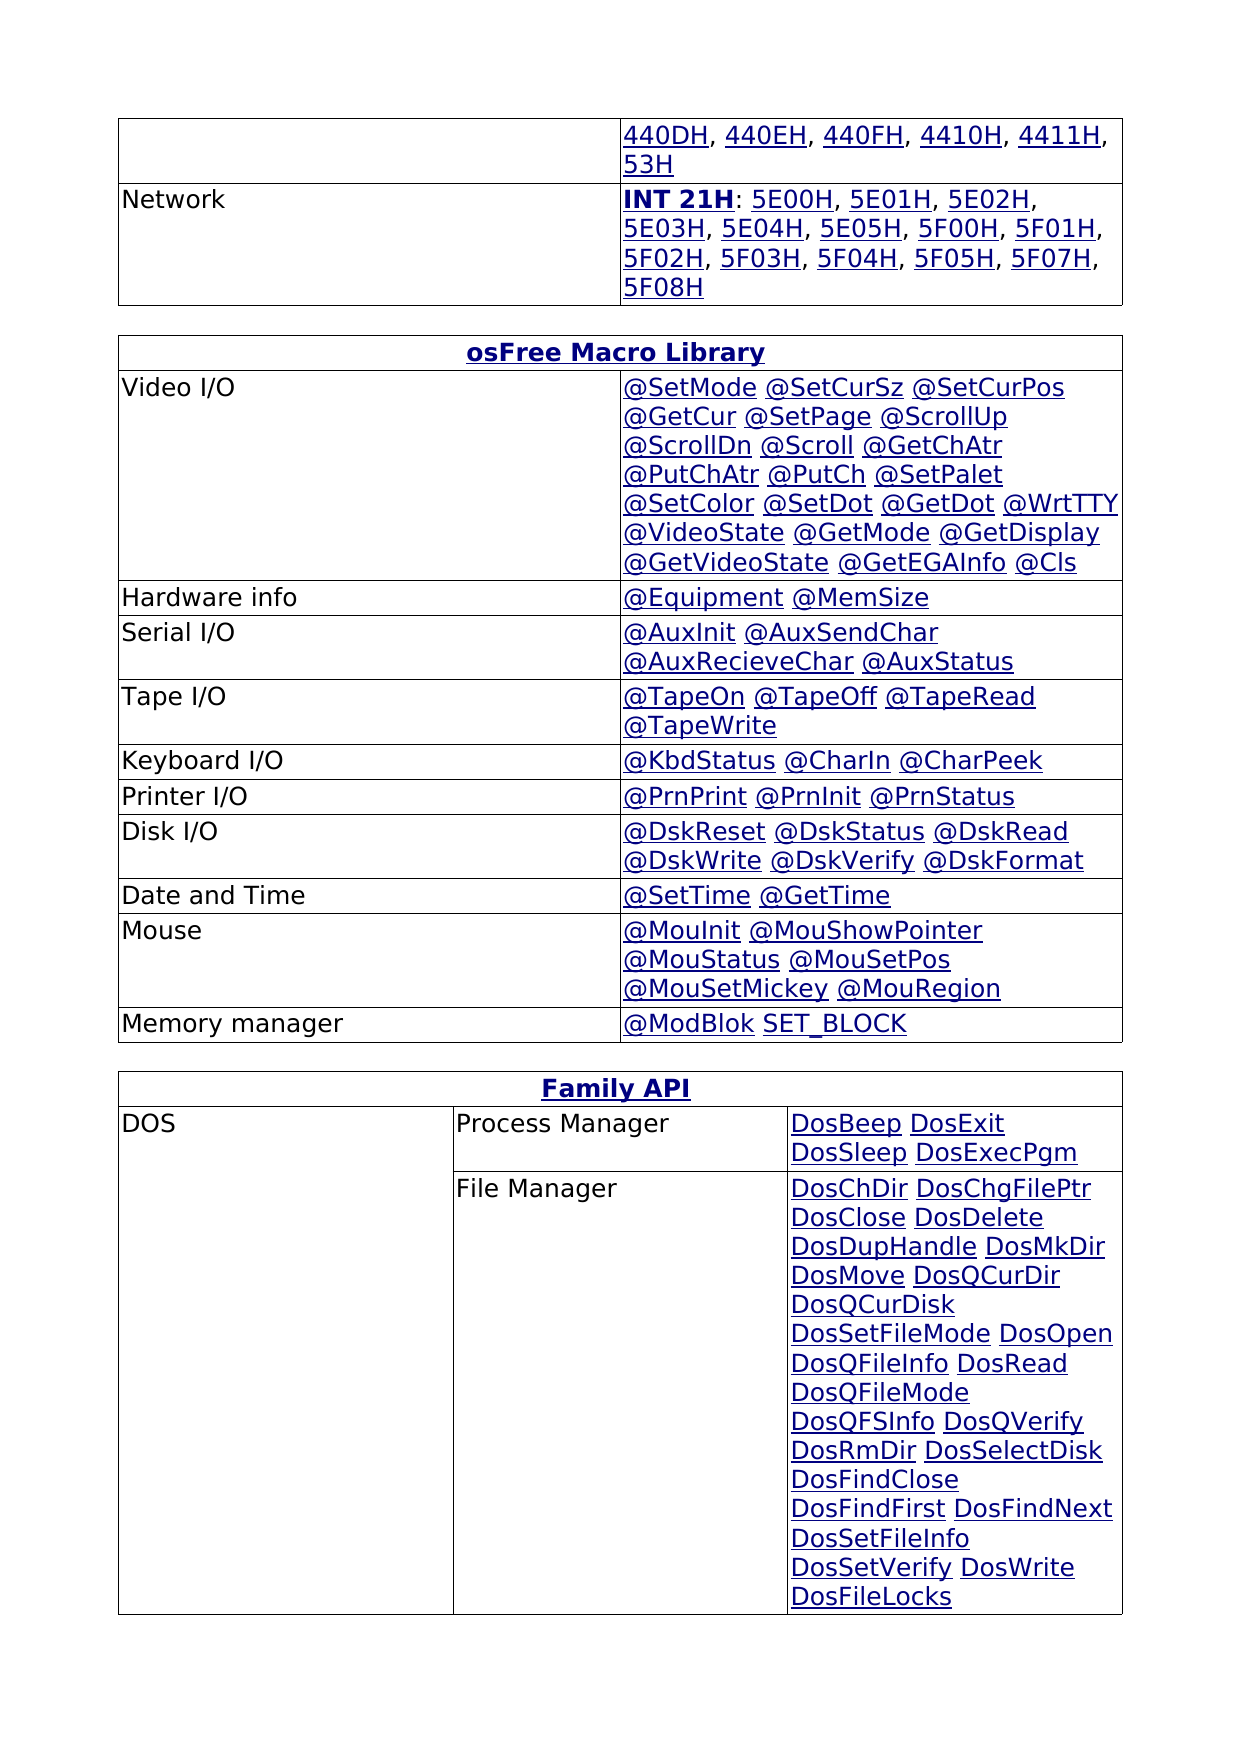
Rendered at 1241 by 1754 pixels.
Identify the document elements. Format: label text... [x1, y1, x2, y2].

table_cell @SetMode @SetCurSz @SetCurPos @GetCur @SetPage @ScrollUp @ScrollDn @Scroll @GetChAtr @PutChAtr @PutCh @SetPalet @SetColor @SetDot @GetDot @WrtTTY @VideoState @GetMode @GetDisplay @GetVideoState @GetEGAInfo @Cls [621, 371, 1122, 580]
table_cell Mouse [119, 914, 620, 1007]
table_cell @Equipment @MemSize [621, 581, 1122, 615]
table_cell 440DH, 440EH, 440FH, 4410H, 4411H, 53H [621, 119, 1122, 182]
table_cell Tape I/O [119, 680, 620, 743]
table_cell @SetTime @GetTime [621, 879, 1122, 913]
table_cell @PrnPrint @PrnInit @PrnStatus [621, 780, 1122, 814]
table_cell DosChDir DosChgFilePtr DosClose DosDelete DosDupHandle DosMkDir DosMove DosQCurDir DosQCurDisk DosSetFileMode DosOpen DosQFileInfo DosRead DosQFileMode DosQFSInfo DosQVerify DosRmDir DosSelectDisk DosFindClose DosFindFirst DosFindNext DosSetFileInfo DosSetVerify DosWrite DosFileLocks [788, 1172, 1122, 1614]
table_cell @AuxInit @AuxSendChar @AuxRecieveChar @AuxStatus [621, 616, 1122, 679]
table_cell Keyboard I/O [119, 745, 620, 779]
table_cell Memory manager [119, 1008, 620, 1042]
table_cell Disk I/O [119, 815, 620, 878]
table_cell DOS [119, 1107, 453, 1614]
table_header Family API [119, 1072, 1122, 1106]
table_cell Process Manager [454, 1107, 787, 1171]
table_cell @ModBlok SET_BLOCK [621, 1008, 1122, 1042]
table_cell @TapeOn @TapeOff @TapeRead @TapeWrite [621, 680, 1122, 743]
table_cell Serial I/O [119, 616, 620, 679]
table_cell @KbdStatus @CharIn @CharPeek [621, 745, 1122, 779]
table_cell @MouInit @MouShowPointer @MouStatus @MouSetPos @MouSetMickey @MouRegion [621, 914, 1122, 1007]
table_cell INT 21H: 5E00H, 5E01H, 5E02H, 5E03H, 5E04H, 5E05H, 5F00H, 5F01H, 5F02H, 5F03H, 5F04H, 5F05H, 5F07H, 5F08H [621, 184, 1122, 305]
table_cell @DskReset @DskStatus @DskRead @DskWrite @DskVerify @DskFormat [621, 815, 1122, 878]
table_header osFree Macro Library [119, 336, 1122, 370]
table_cell File Manager [454, 1172, 787, 1614]
table_cell [119, 119, 620, 182]
table_cell Video I/O [119, 371, 620, 580]
table_cell Printer I/O [119, 780, 620, 814]
table_cell Hardware info [119, 581, 620, 615]
table_cell Date and Time [119, 879, 620, 913]
table_cell Network [119, 184, 620, 305]
table_cell DosBeep DosExit DosSleep DosExecPgm [788, 1107, 1122, 1171]
